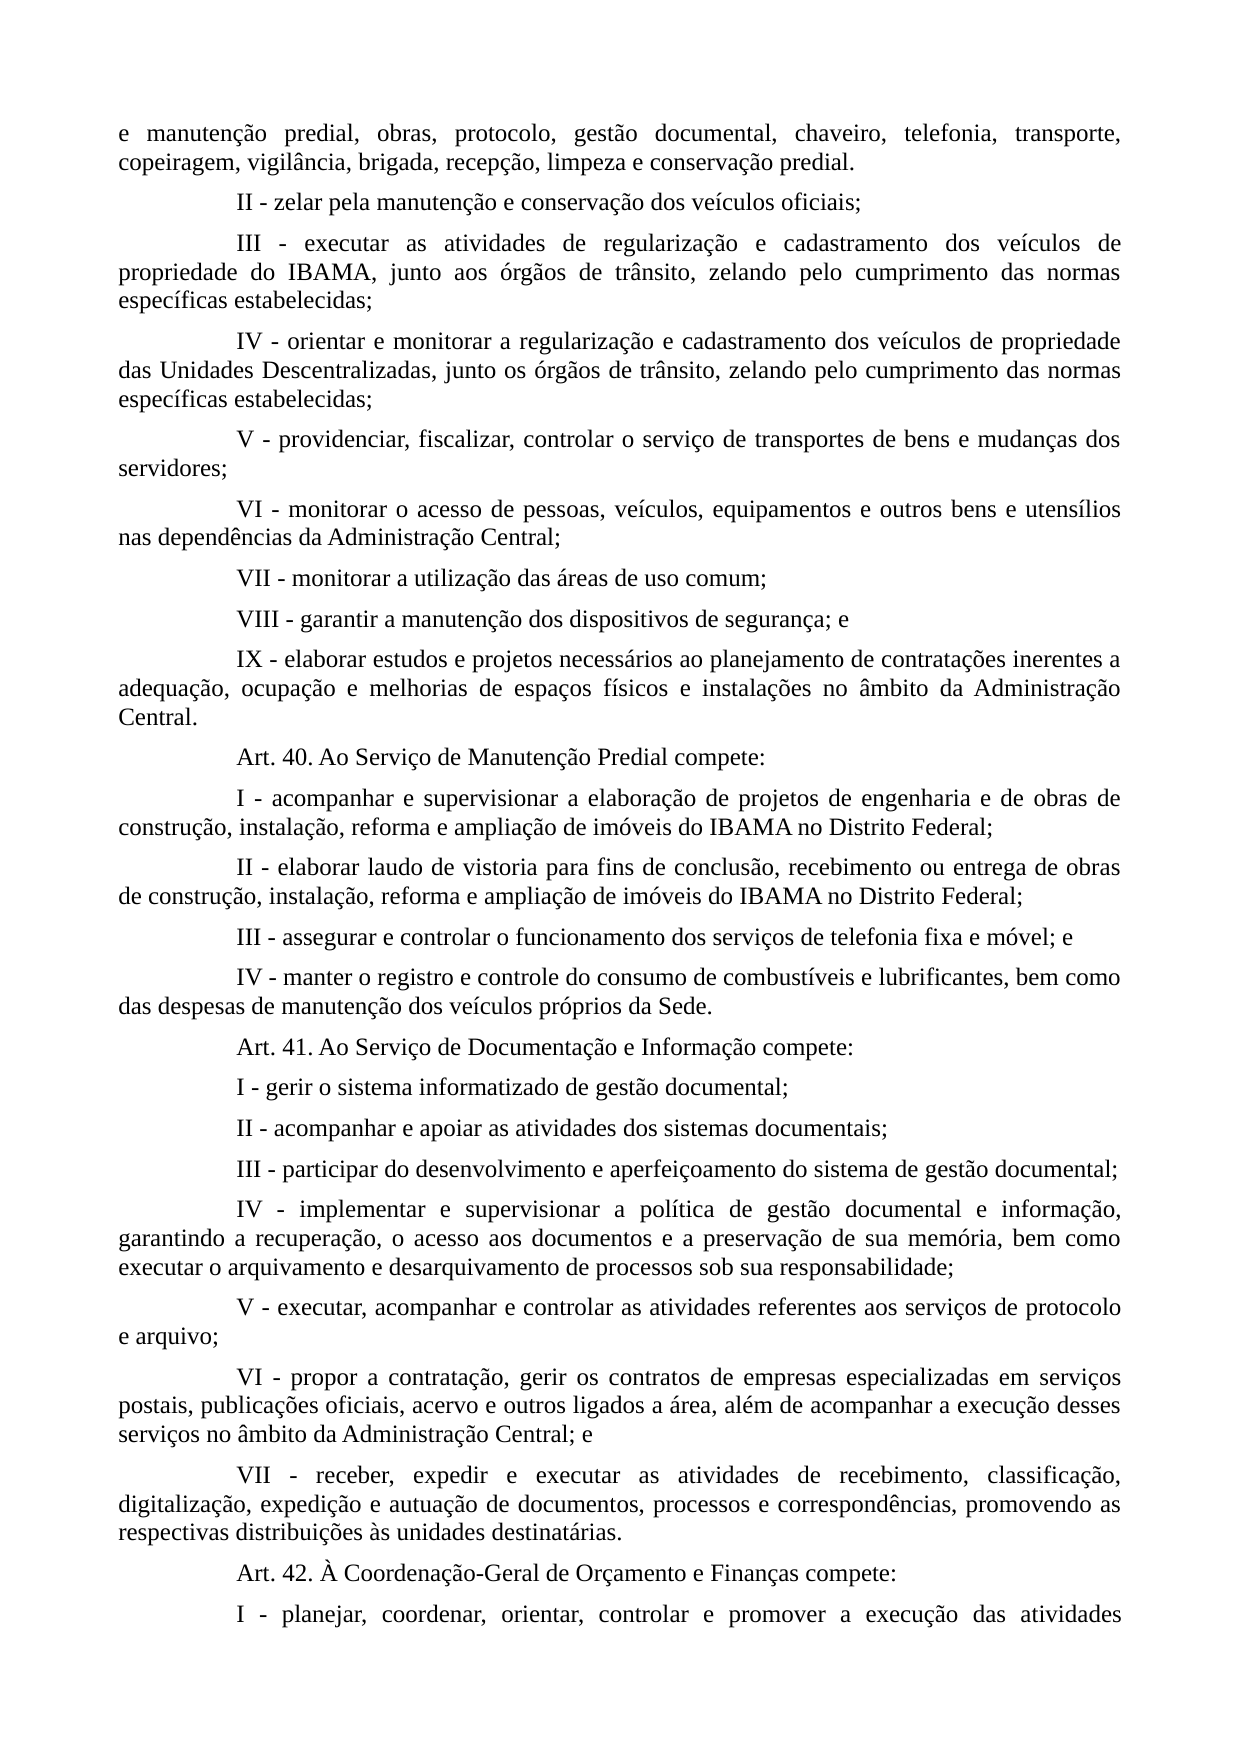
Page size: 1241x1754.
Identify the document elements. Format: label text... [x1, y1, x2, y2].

text III - executar as atividades de regularização e cadastramento dos veículos de propriedade do IBAMA, junto aos órgãos de trânsito, zelando pelo cumprimento das normas específicas estabelecidas; [118, 228, 1122, 314]
text VII - monitorar a utilização das áreas de uso comum; [118, 563, 1122, 592]
text VIII - garantir a manutenção dos dispositivos de segurança; e [118, 604, 1122, 632]
text II - elaborar laudo de vistoria para fins de conclusão, recebimento ou entrega de obras de construção, instalação, reforma e ampliação de imóveis do IBAMA no Distrito Federal; [118, 852, 1122, 910]
text V - executar, acompanhar e controlar as atividades referentes aos serviços de protocolo e arquivo; [118, 1292, 1122, 1350]
text Art. 42. À Coordenação-Geral de Orçamento e Finanças compete: [118, 1558, 1122, 1587]
text I - gerir o sistema informatizado de gestão documental; [118, 1072, 1122, 1101]
text VI - monitorar o acesso de pessoas, veículos, equipamentos e outros bens e utensílios nas dependências da Administração Central; [118, 494, 1122, 551]
text Art. 40. Ao Serviço de Manutenção Predial compete: [118, 742, 1122, 771]
text I - acompanhar e supervisionar a elaboração de projetos de engenharia e de obras de construção, instalação, reforma e ampliação de imóveis do IBAMA no Distrito Federal; [118, 783, 1122, 841]
text II - acompanhar e apoiar as atividades dos sistemas documentais; [118, 1113, 1122, 1142]
text V - providenciar, fiscalizar, controlar o serviço de transportes de bens e mudanças dos servidores; [118, 424, 1122, 482]
text IV - orientar e monitorar a regularização e cadastramento dos veículos de propriedade das Unidades Descentralizadas, junto os órgãos de trânsito, zelando pelo cumprimento das normas específicas estabelecidas; [118, 326, 1122, 412]
text IX - elaborar estudos e projetos necessários ao planejamento de contratações inerentes a adequação, ocupação e melhorias de espaços físicos e instalações no âmbito da Administração Central. [118, 644, 1122, 731]
text VII - receber, expedir e executar as atividades de recebimento, classificação, digitalização, expedição e autuação de documentos, processos e correspondências, promovendo as respectivas distribuições às unidades destinatárias. [118, 1460, 1122, 1546]
text III - participar do desenvolvimento e aperfeiçoamento do sistema de gestão documental; [118, 1154, 1122, 1182]
text II - zelar pela manutenção e conservação dos veículos oficiais; [118, 187, 1122, 216]
text VI - propor a contratação, gerir os contratos de empresas especializadas em serviços postais, publicações oficiais, acervo e outros ligados a área, além de acompanhar a execução desses serviços no âmbito da Administração Central; e [118, 1362, 1122, 1448]
text I - planejar, coordenar, orientar, controlar e promover a execução das atividades [118, 1599, 1122, 1627]
text III - assegurar e controlar o funcionamento dos serviços de telefonia fixa e móvel; e [118, 922, 1122, 951]
text Art. 41. Ao Serviço de Documentação e Informação compete: [118, 1032, 1122, 1061]
text IV - implementar e supervisionar a política de gestão documental e informação, garantindo a recuperação, o acesso aos documentos e a preservação de sua memória, bem como executar o arquivamento e desarquivamento de processos sob sua responsabilidade; [118, 1194, 1122, 1281]
text IV - manter o registro e controle do consumo de combustíveis e lubrificantes, bem como das despesas de manutenção dos veículos próprios da Sede. [118, 962, 1122, 1020]
text e manutenção predial, obras, protocolo, gestão documental, chaveiro, telefonia, transporte, copeiragem, vigilância, brigada, recepção, limpeza e conservação predial. [118, 118, 1122, 176]
